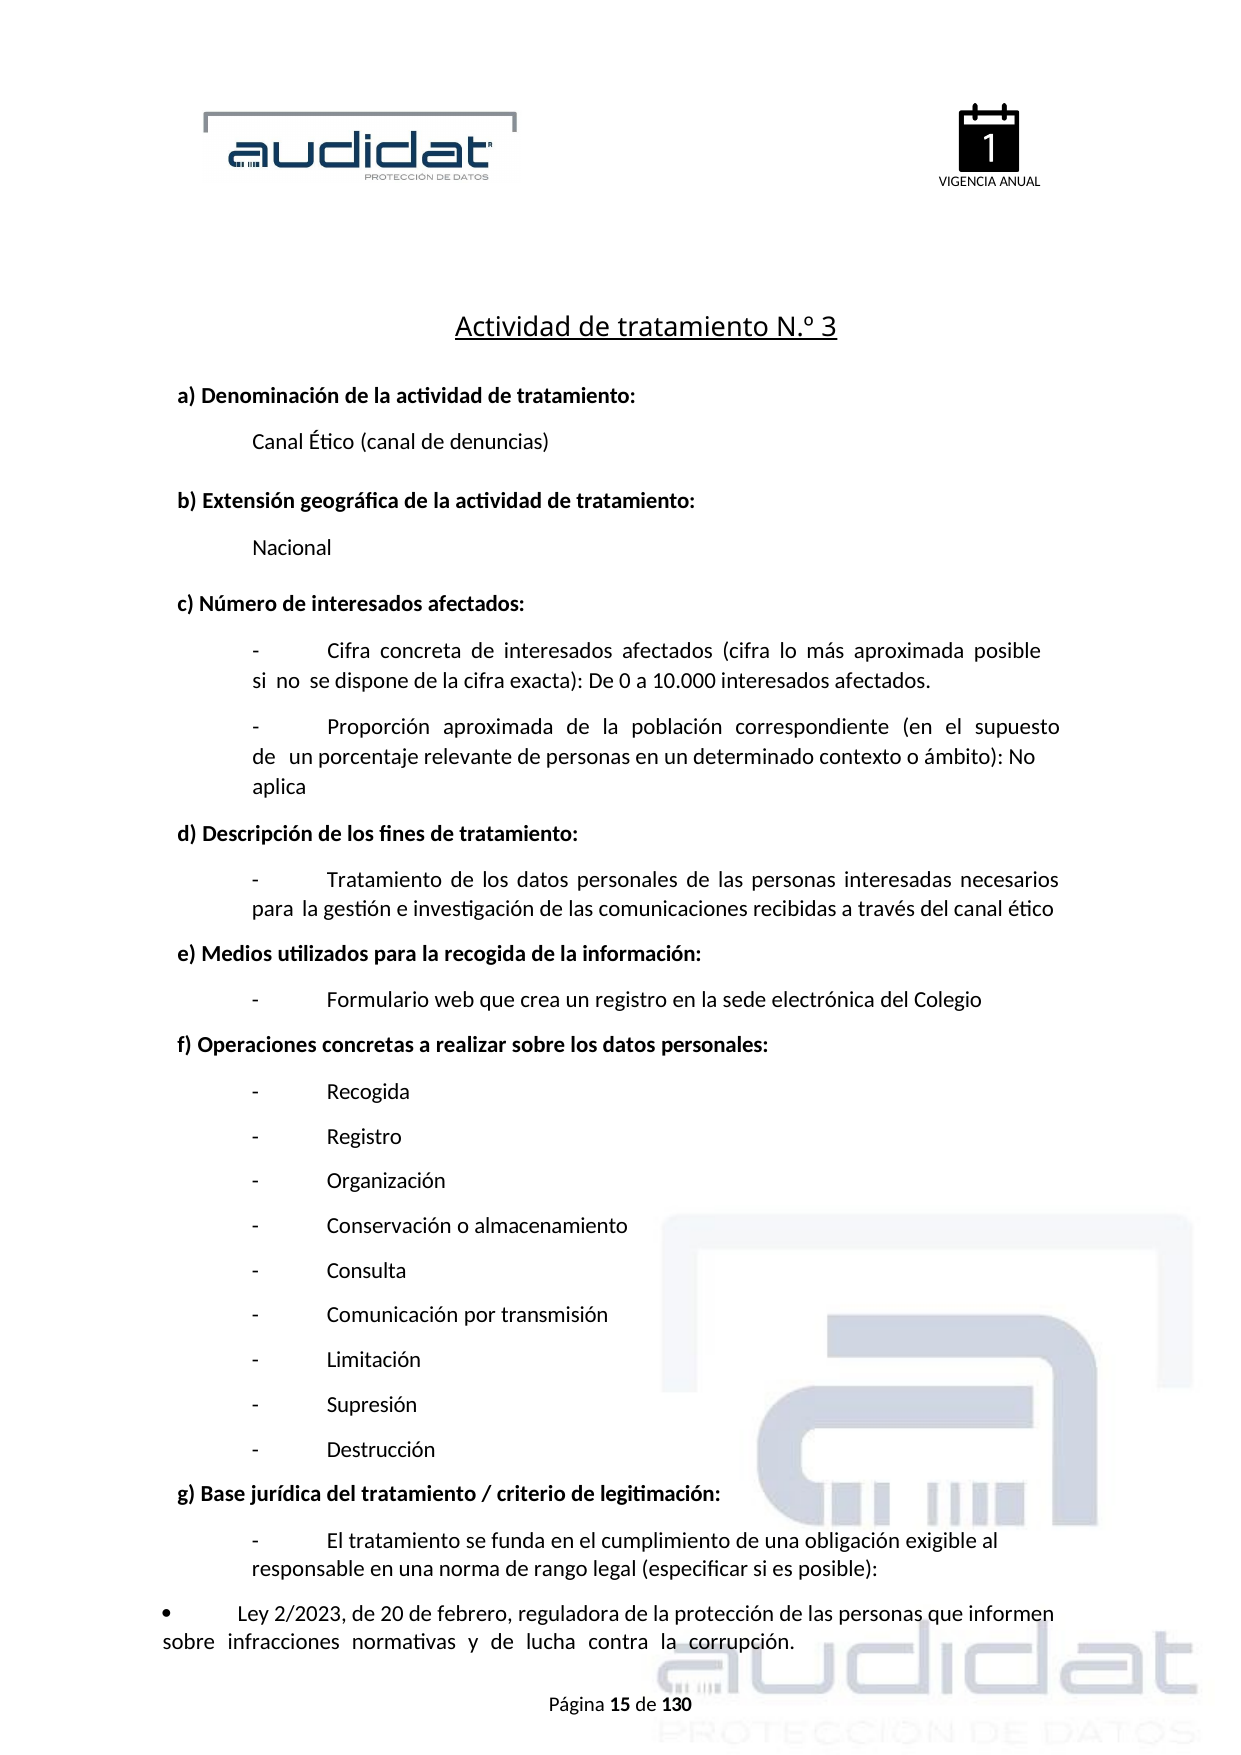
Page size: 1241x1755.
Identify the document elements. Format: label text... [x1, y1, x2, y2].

list Organización [252, 1167, 1226, 1194]
list Comunicación por transmisión [252, 1301, 640, 1329]
list Denominación de la actividad de tratamiento: [177, 381, 1226, 409]
list Medios utilizados para la recogida de la información: [177, 939, 1226, 967]
list Destrucción [252, 1435, 640, 1463]
list Base jurídica del tratamiento / criterio de legitimación: [177, 1479, 640, 1507]
list Proporción aproximada de la población correspondiente (en el supuesto de un porcentaje relevante de personas en un determinado contexto o ámbito): No aplica [252, 712, 1063, 800]
text Canal Ético (canal de denuncias) [252, 427, 1226, 455]
list Registro [252, 1122, 1226, 1150]
list [1215, 1345, 1226, 1373]
list [1215, 1435, 1226, 1463]
text Nacional [252, 533, 1226, 561]
text Página 15 de 130 [163, 1692, 640, 1717]
subtitle Actividad de tratamiento N.º 3 [455, 307, 1226, 344]
list Conservación o almacenamiento [252, 1211, 640, 1239]
list [1215, 1390, 1226, 1418]
list Formulario web que crea un registro en la sede electrónica del Colegio [252, 986, 1226, 1014]
list Ley 2/2023, de 20 de febrero, reguladora de la protección de las personas que informen sobre infracciones normativas y de lucha contra la corrupción. [162, 1599, 640, 1655]
list Cifra concreta de interesados afectados (cifra lo más aproximada posible si no se dispone de la cifra exacta): De 0 a 10.000 interesados afectados. [252, 636, 1063, 694]
list Consulta [252, 1256, 640, 1284]
list El tratamiento se funda en el cumplimiento de una obligación exigible al responsable en una norma de rango legal (especificar si es posible): [252, 1526, 640, 1582]
list Tratamiento de los datos personales de las personas interesadas necesarios para la gestión e investigación de las comunicaciones recibidas a través del canal ético [252, 866, 1063, 922]
list Descripción de los fines de tratamiento: [177, 819, 1226, 847]
list Limitación [252, 1345, 640, 1373]
list Supresión [252, 1390, 640, 1418]
list Operaciones concretas a realizar sobre los datos personales: [177, 1030, 1226, 1058]
list Recogida [252, 1077, 1226, 1105]
list [1215, 1256, 1226, 1284]
list Extensión geográfica de la actividad de tratamiento: [177, 486, 1226, 514]
list Número de interesados afectados: [177, 589, 1226, 617]
